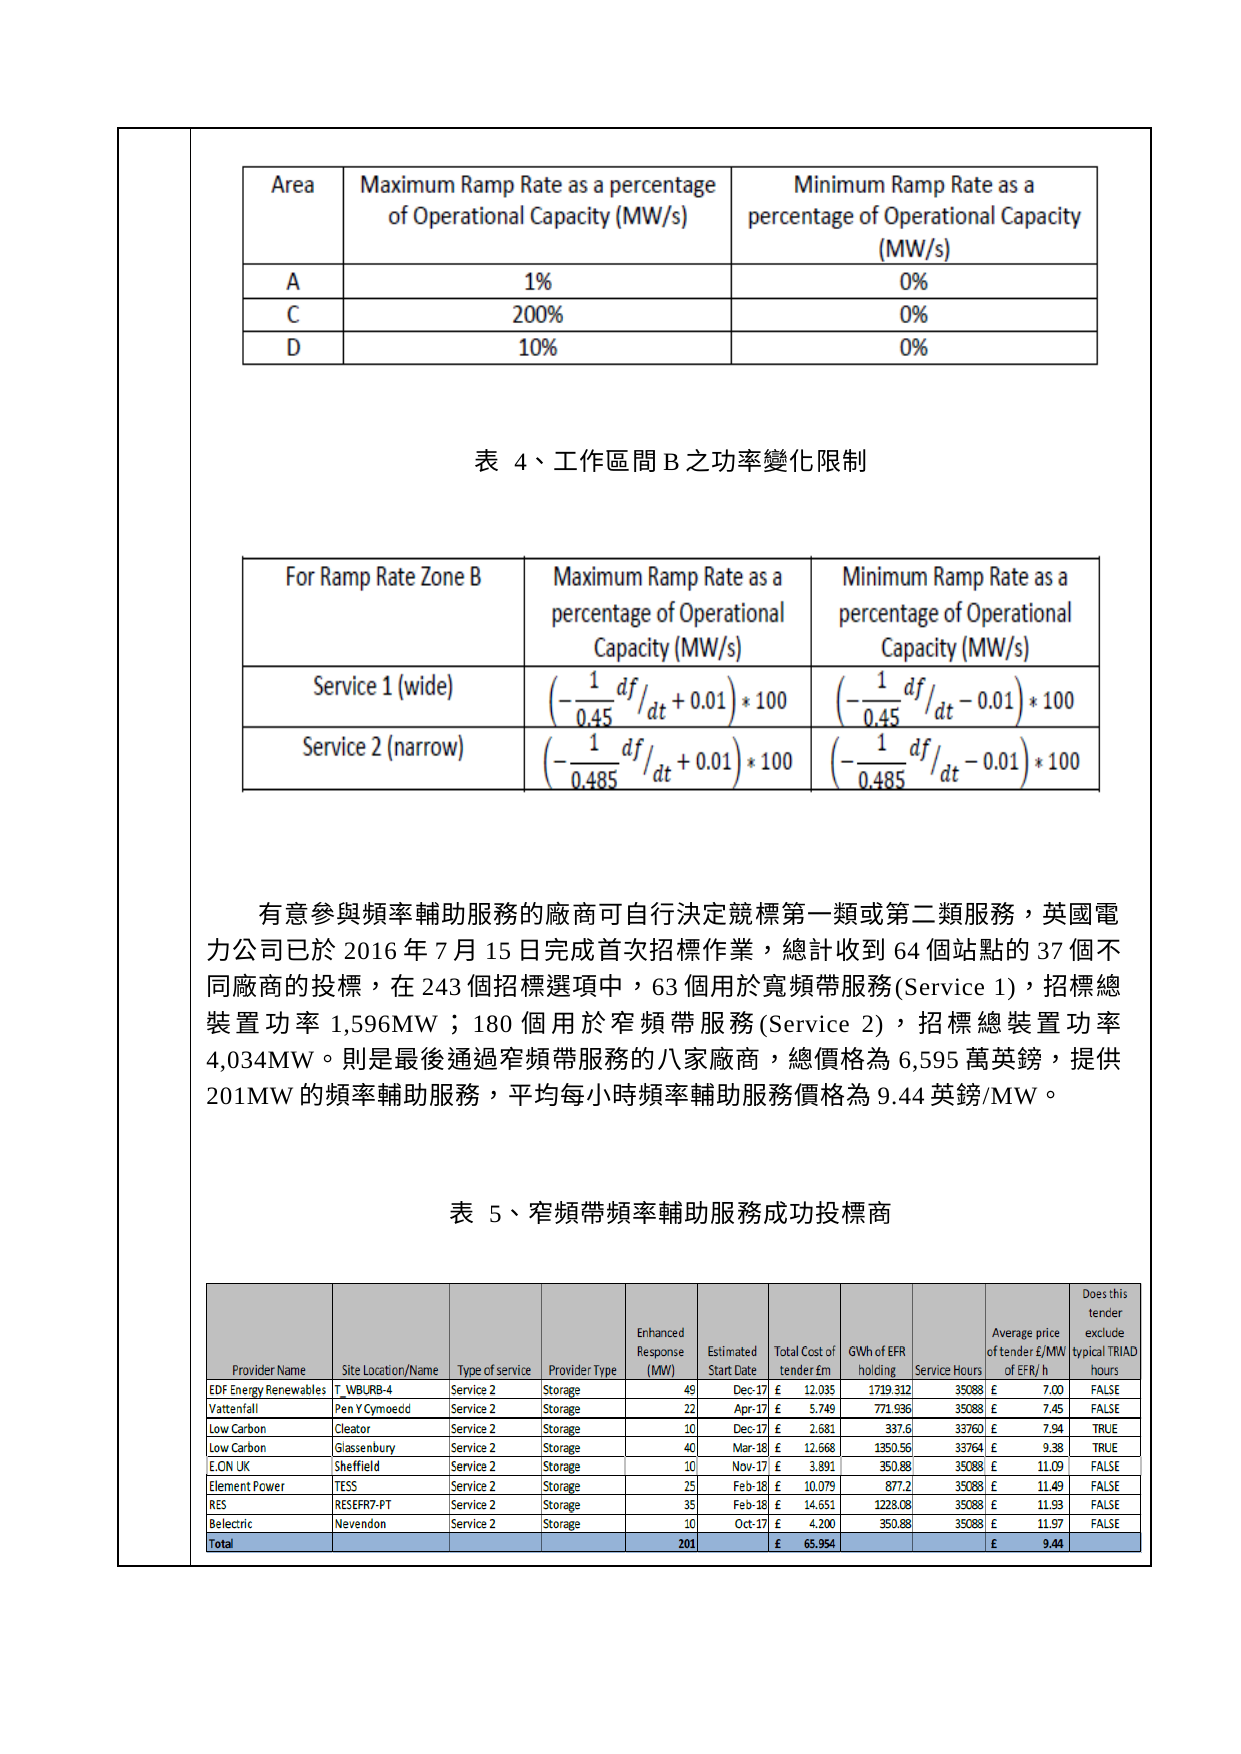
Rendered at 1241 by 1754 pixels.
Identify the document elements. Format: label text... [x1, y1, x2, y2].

table_cell 表 4、工作區間B之功率變化限制 有意參與頻率輔助服務的廠商可自行決定競標第一類或第二類服務，英國電力公司已於2016年7月15日完成首次招標作業，總計收到64個站點的37個不同廠商的投標，在243個招標選項中，63個用於寬頻帶服務(Service 1)，招標總裝置功率1,596MW；180個用於窄頻帶服務(Service 2)，招標總裝置功率4,034MW。則是最後通過窄頻帶服務的八家廠商，總價格為6,595萬英鎊，提供201MW的頻率輔助服務，平均每小時頻率輔助服務價格為9.44英鎊/MW。 表 5、窄頻帶頻率輔助服務成功投標商 [191, 129, 1150, 1565]
table_cell [119, 129, 190, 1565]
